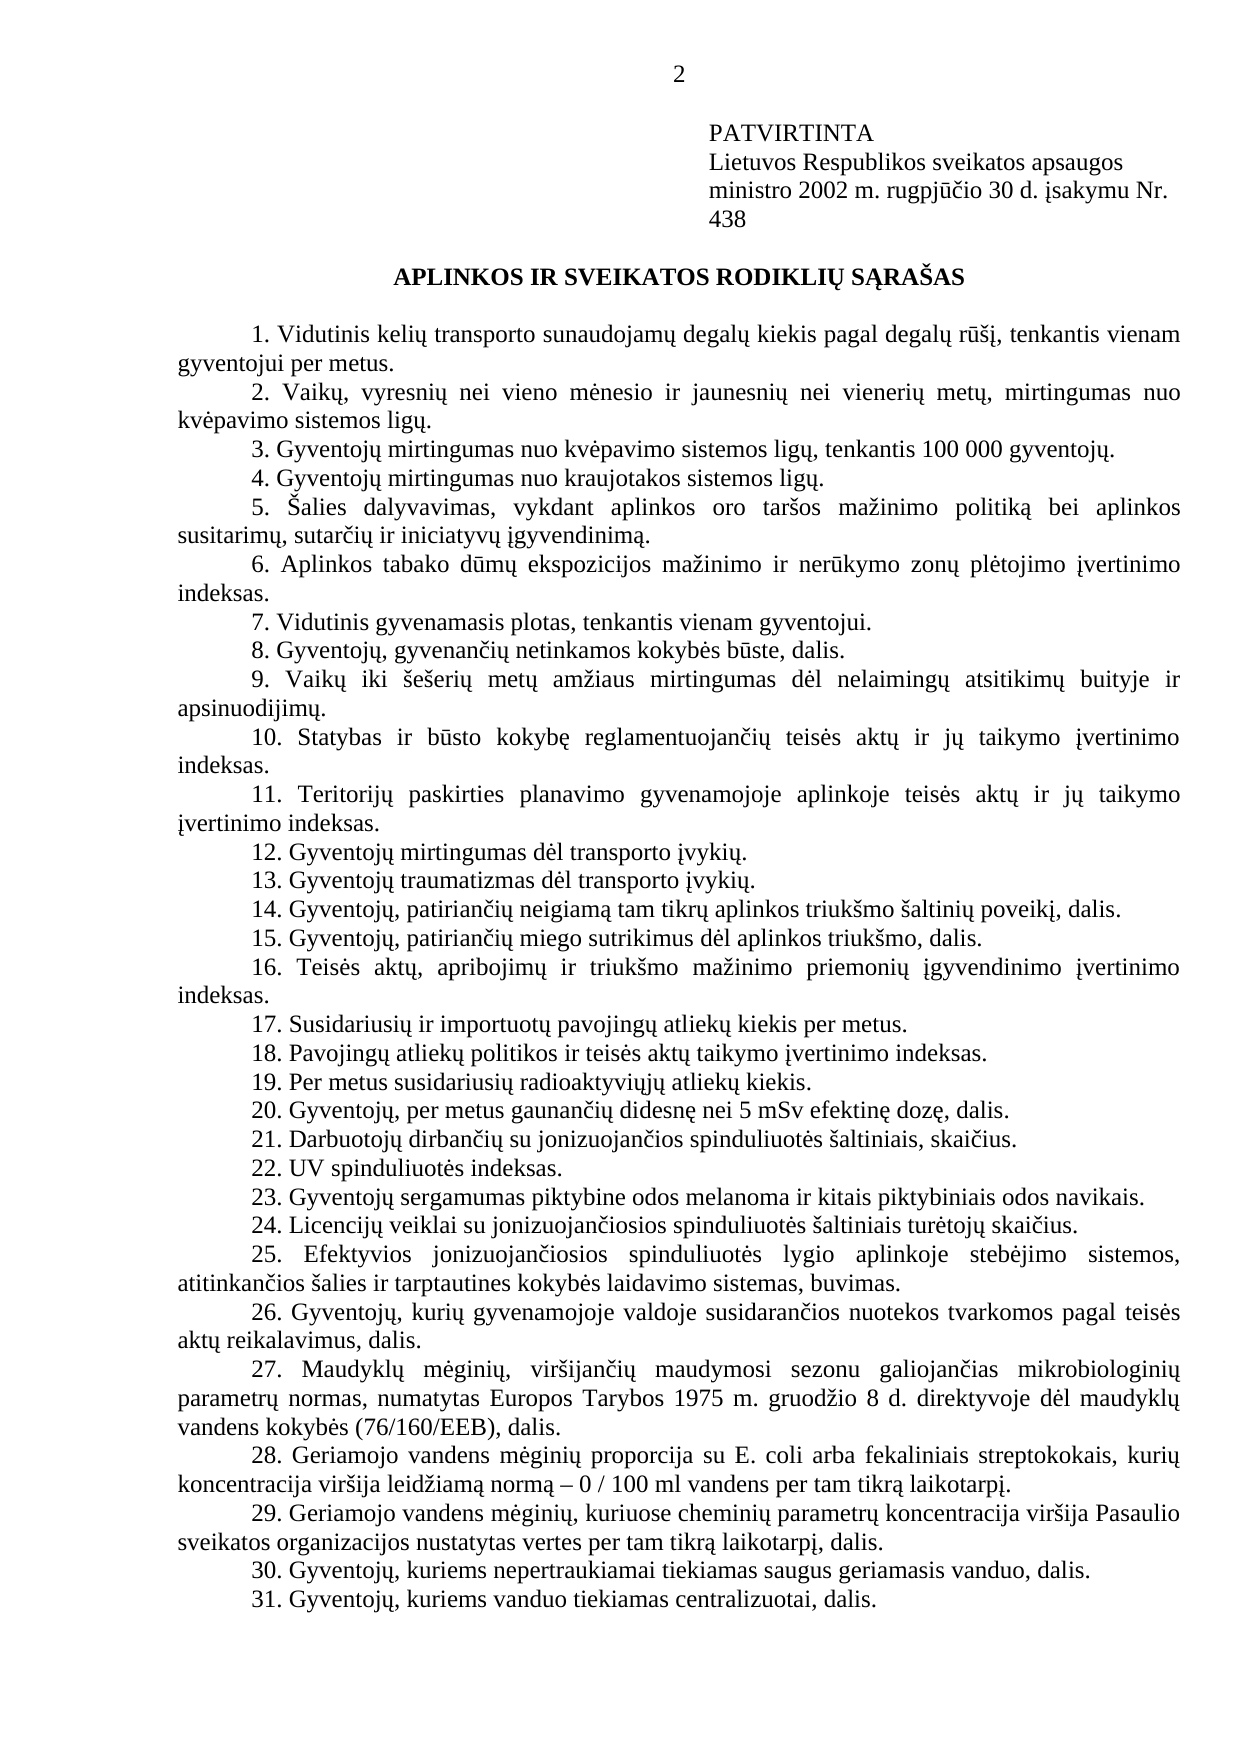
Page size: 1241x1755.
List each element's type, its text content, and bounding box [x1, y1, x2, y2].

text Lietuvos Respublikos sveikatos apsaugos [177, 147, 1181, 176]
text 8. Gyventojų, gyvenančių netinkamos kokybės būste, dalis. [177, 636, 1181, 664]
text 12. Gyventojų mirtingumas dėl transporto įvykių. [177, 837, 1181, 866]
text 19. Per metus susidariusių radioaktyviųjų atliekų kiekis. [177, 1067, 1181, 1096]
text 18. Pavojingų atliekų politikos ir teisės aktų taikymo įvertinimo indeksas. [177, 1038, 1181, 1067]
text 25. Efektyvios jonizuojančiosios spinduliuotės lygio aplinkoje stebėjimo sistemos, atitinkančios šalies ir tarptautines kokybės laidavimo sistemas, buvimas. [177, 1239, 1181, 1297]
text 5. Šalies dalyvavimas, vykdant aplinkos oro taršos mažinimo politiką bei aplinkos susitarimų, sutarčių ir iniciatyvų įgyvendinimą. [177, 492, 1181, 549]
text 26. Gyventojų, kurių gyvenamojoje valdoje susidarančios nuotekos tvarkomos pagal teisės aktų reikalavimus, dalis. [177, 1297, 1181, 1354]
text 27. Maudyklų mėginių, viršijančių maudymosi sezonu galiojančias mikrobiologinių parametrų normas, numatytas Europos Tarybos 1975 m. gruodžio 8 d. direktyvoje dėl maudyklų vandens kokybės (76/160/EEB), dalis. [177, 1354, 1181, 1441]
text 14. Gyventojų, patiriančių neigiamą tam tikrų aplinkos triukšmo šaltinių poveikį, dalis. [177, 894, 1181, 923]
text 20. Gyventojų, per metus gaunančių didesnę nei 5 mSv efektinę dozę, dalis. [177, 1096, 1181, 1124]
text 17. Susidariusių ir importuotų pavojingų atliekų kiekis per metus. [177, 1009, 1181, 1038]
text PATVIRTINTA [177, 118, 1181, 147]
text 438 [177, 204, 1181, 233]
text 13. Gyventojų traumatizmas dėl transporto įvykių. [177, 866, 1181, 894]
text ministro 2002 m. rugpjūčio 30 d. įsakymu Nr. [177, 176, 1181, 204]
text 10. Statybas ir būsto kokybę reglamentuojančių teisės aktų ir jų taikymo įvertinimo indeksas. [177, 722, 1181, 779]
text 1. Vidutinis kelių transporto sunaudojamų degalų kiekis pagal degalų rūšį, tenkantis vienam gyventojui per metus. [177, 319, 1181, 377]
text 6. Aplinkos tabako dūmų ekspozicijos mažinimo ir nerūkymo zonų plėtojimo įvertinimo indeksas. [177, 549, 1181, 607]
text 16. Teisės aktų, apribojimų ir triukšmo mažinimo priemonių įgyvendinimo įvertinimo indeksas. [177, 952, 1181, 1009]
text 3. Gyventojų mirtingumas nuo kvėpavimo sistemos ligų, tenkantis 100 000 gyventojų. [177, 434, 1181, 463]
text 23. Gyventojų sergamumas piktybine odos melanoma ir kitais piktybiniais odos navikais. [177, 1182, 1181, 1211]
text 15. Gyventojų, patiriančių miego sutrikimus dėl aplinkos triukšmo, dalis. [177, 923, 1181, 952]
text 4. Gyventojų mirtingumas nuo kraujotakos sistemos ligų. [177, 463, 1181, 492]
text 7. Vidutinis gyvenamasis plotas, tenkantis vienam gyventojui. [177, 607, 1181, 636]
text 28. Geriamojo vandens mėginių proporcija su E. coli arba fekaliniais streptokokais, kurių koncentracija viršija leidžiamą normą – 0 / 100 ml vandens per tam tikrą laikotarpį. [177, 1441, 1181, 1498]
text APLINKOS IR SVEIKATOS RODIKLIŲ SĄRAŠAS [177, 262, 1181, 291]
text 11. Teritorijų paskirties planavimo gyvenamojoje aplinkoje teisės aktų ir jų taikymo įvertinimo indeksas. [177, 779, 1181, 837]
text 21. Darbuotojų dirbančių su jonizuojančios spinduliuotės šaltiniais, skaičius. [177, 1124, 1181, 1153]
text 9. Vaikų iki šešerių metų amžiaus mirtingumas dėl nelaimingų atsitikimų buityje ir apsinuodijimų. [177, 664, 1181, 722]
text 31. Gyventojų, kuriems vanduo tiekiamas centralizuotai, dalis. [177, 1584, 1181, 1613]
text 22. UV spinduliuotės indeksas. [177, 1153, 1181, 1182]
text 2. Vaikų, vyresnių nei vieno mėnesio ir jaunesnių nei vienerių metų, mirtingumas nuo kvėpavimo sistemos ligų. [177, 377, 1181, 434]
text 29. Geriamojo vandens mėginių, kuriuose cheminių parametrų koncentracija viršija Pasaulio sveikatos organizacijos nustatytas vertes per tam tikrą laikotarpį, dalis. [177, 1498, 1181, 1556]
text 24. Licencijų veiklai su jonizuojančiosios spinduliuotės šaltiniais turėtojų skaičius. [177, 1211, 1181, 1239]
text 30. Gyventojų, kuriems nepertraukiamai tiekiamas saugus geriamasis vanduo, dalis. [177, 1556, 1181, 1584]
